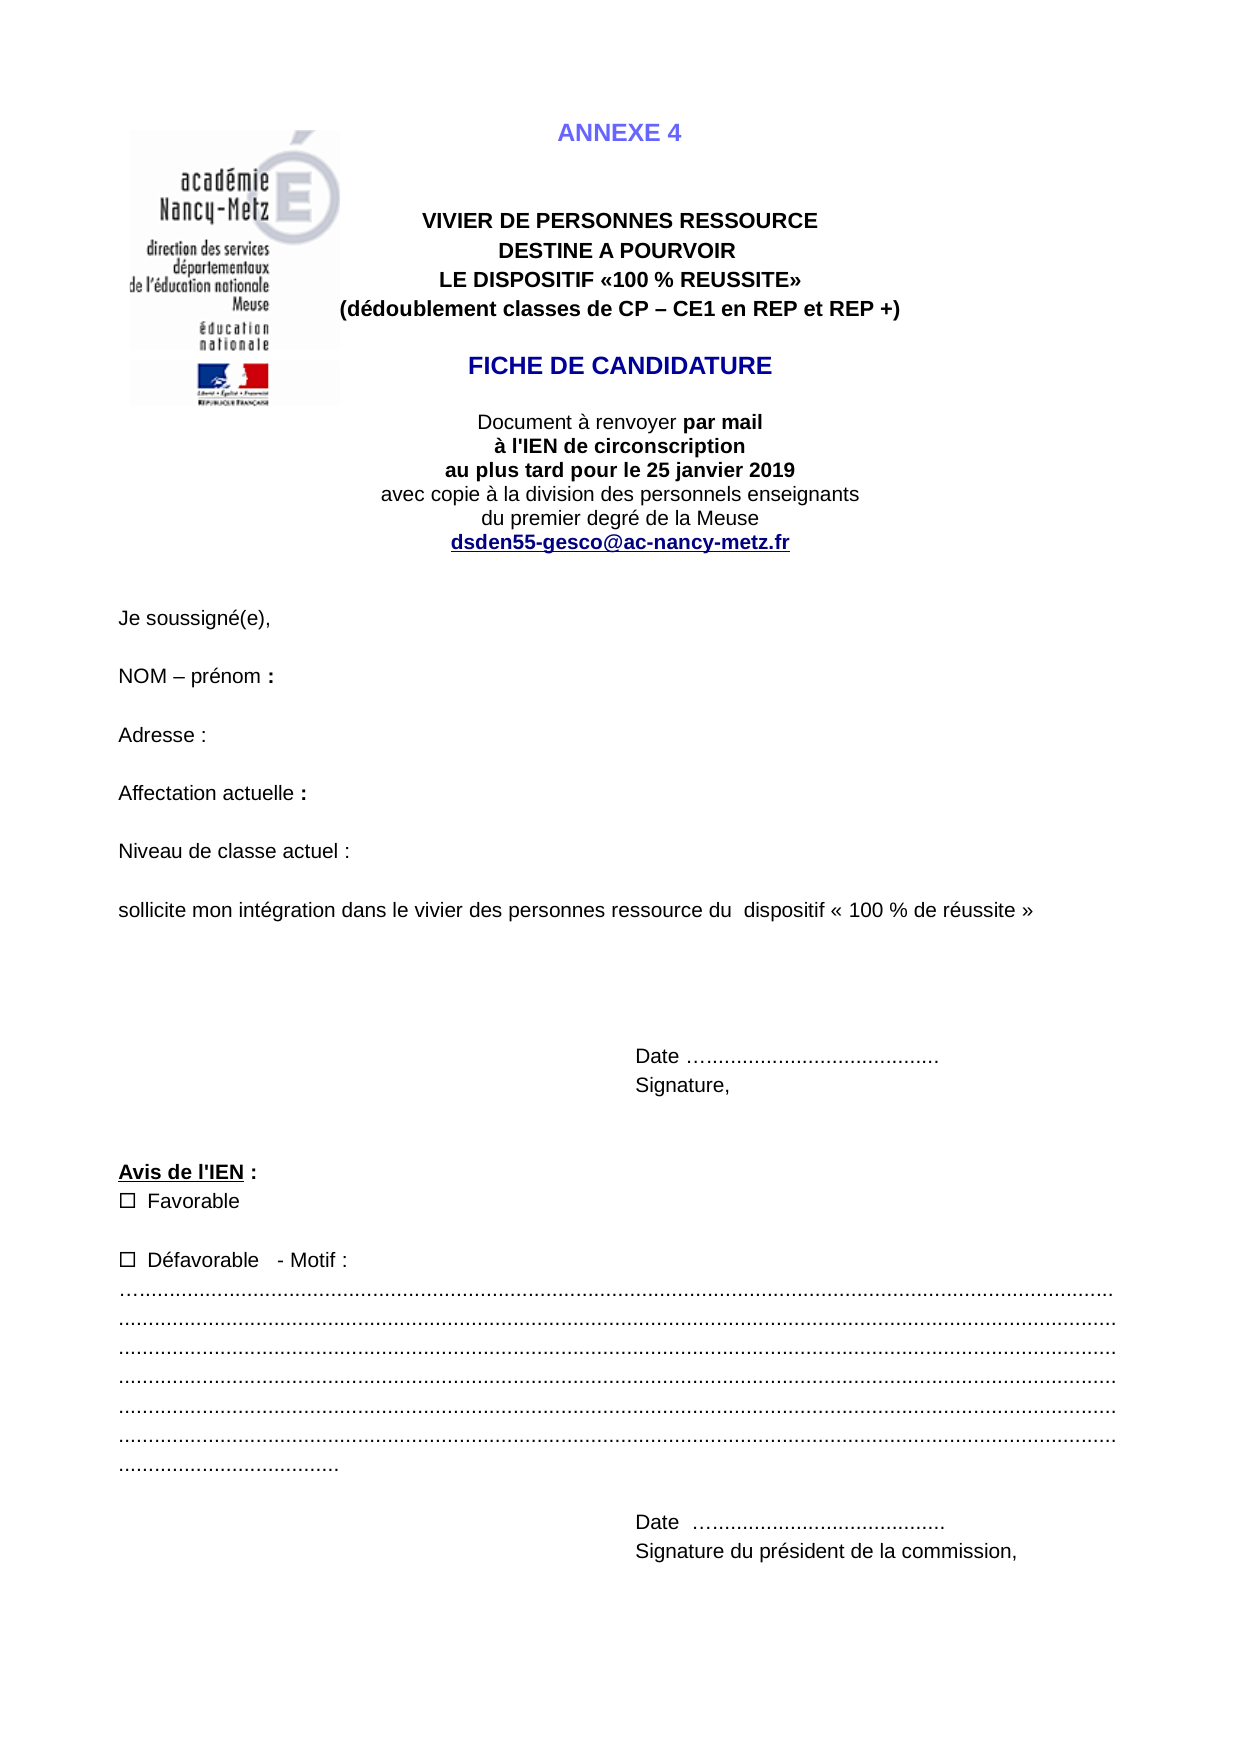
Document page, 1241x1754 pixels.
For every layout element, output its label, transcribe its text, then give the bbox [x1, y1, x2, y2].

text Avis de l'IEN : [118, 1156, 1122, 1186]
text dsden55-gesco@ac-nancy-metz.fr [118, 530, 1122, 554]
text Date …....................................... [118, 1040, 1122, 1069]
text Signature, [118, 1069, 1122, 1098]
text  Défavorable - Motif : …........................................................................................................................................................................................................................................................................................................................................................................................................................................................................................................................................................................................................................................................................................................................................................................................................................................................................................................................................................................................................................................................................... [118, 1244, 1122, 1477]
text (dédoublement classes de CP – CE1 en REP et REP +) [341, 293, 1122, 322]
text du premier degré de la Meuse [118, 506, 1122, 530]
text au plus tard pour le 25 janvier 2019 [118, 458, 1122, 482]
text Signature du président de la commission, [118, 1536, 1122, 1565]
text FICHE DE CANDIDATURE [341, 351, 1122, 381]
text ANNEXE 4 [116, 118, 1122, 147]
text sollicite mon intégration dans le vivier des personnes ressource du dispositif « 100 % de réussite » [118, 894, 1122, 923]
text Affectation actuelle : [118, 777, 1122, 806]
text Document à renvoyer par mail [118, 410, 1122, 434]
text Date …....................................... [118, 1506, 1122, 1536]
text Je soussigné(e), [118, 602, 1122, 631]
text Adresse : [118, 719, 1122, 748]
text VIVIER DE PERSONNES RESSOURCE [341, 206, 1122, 235]
text DESTINE A POURVOIR [341, 235, 1122, 264]
text à l'IEN de circonscription [118, 434, 1122, 458]
text NOM – prénom : [118, 661, 1122, 690]
text  Favorable [118, 1186, 1122, 1215]
text LE DISPOSITIF «100 % REUSSITE» [341, 264, 1122, 293]
picture [129, 130, 341, 409]
text avec copie à la division des personnels enseignants [118, 482, 1122, 506]
text Niveau de classe actuel : [118, 836, 1122, 865]
